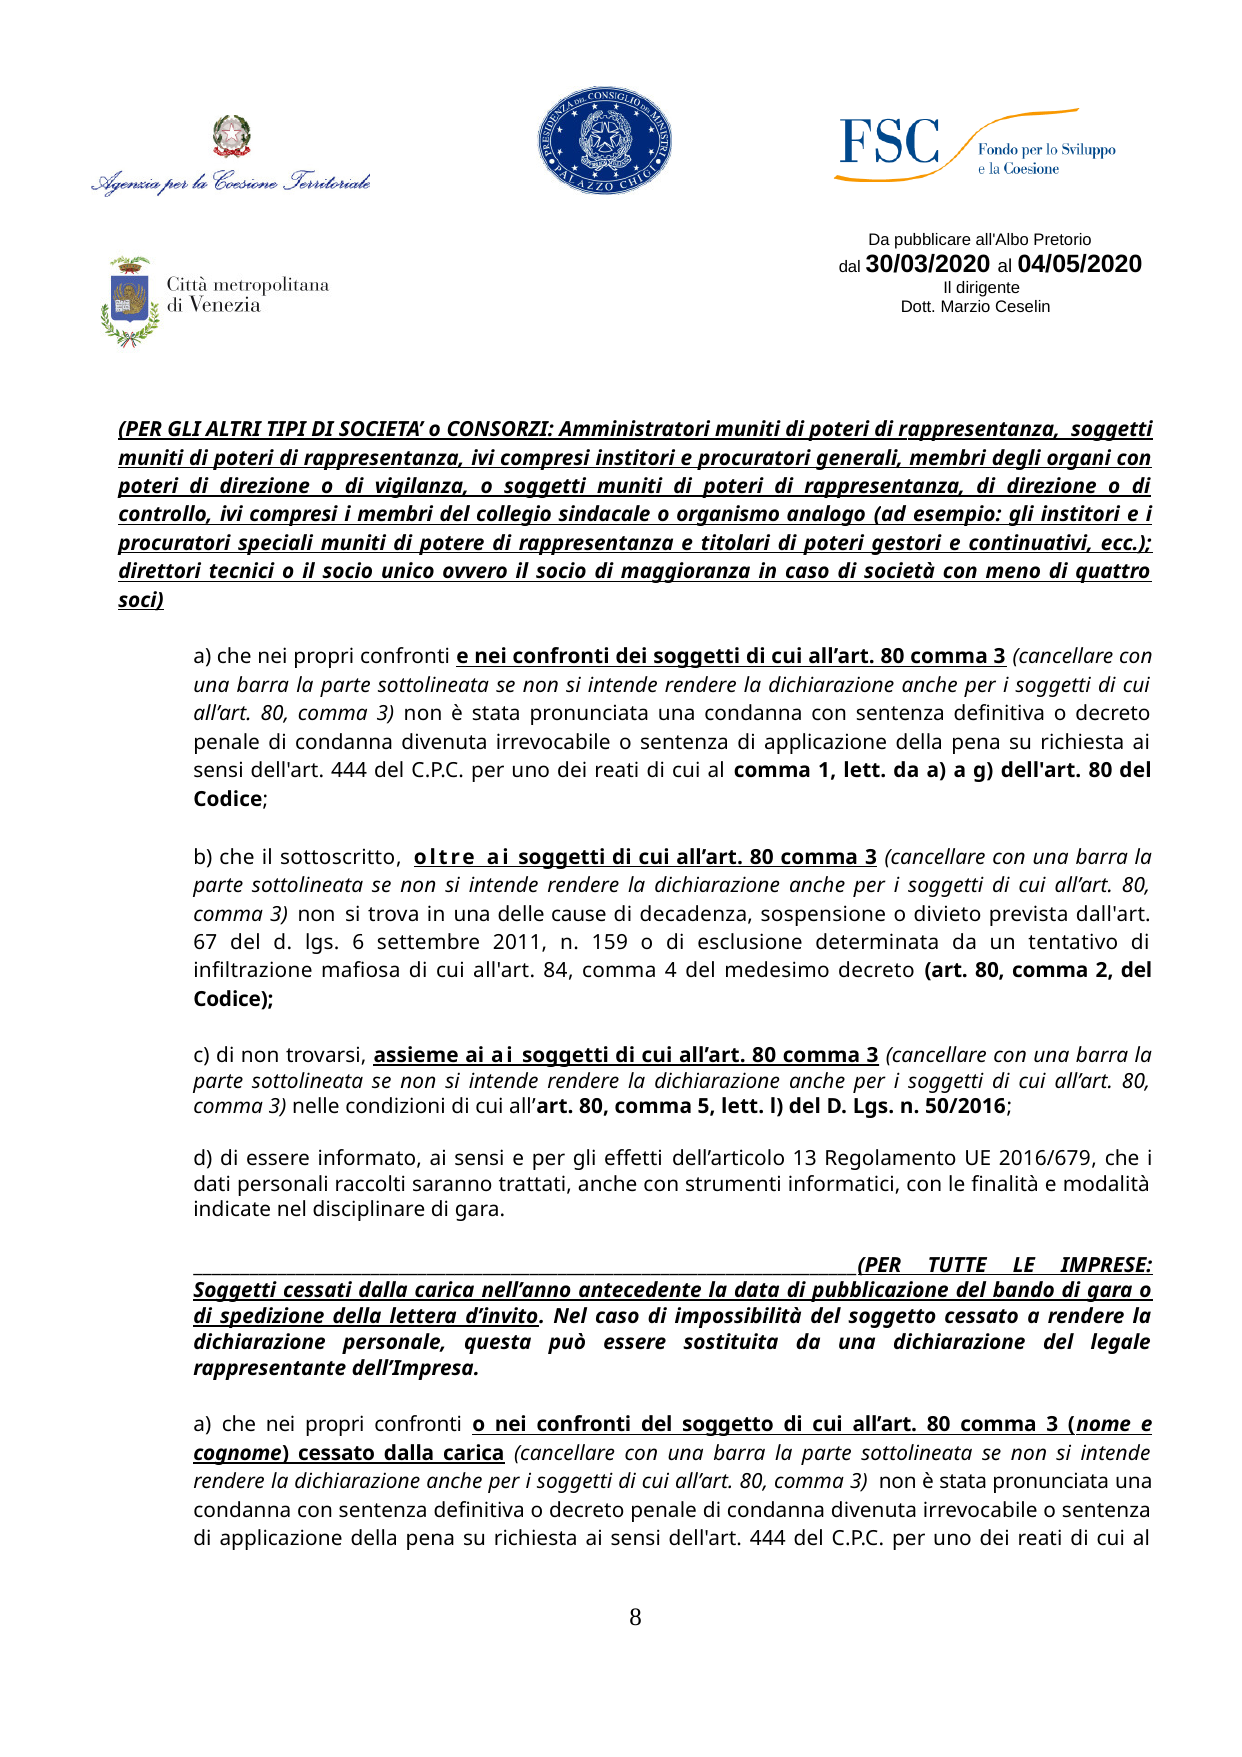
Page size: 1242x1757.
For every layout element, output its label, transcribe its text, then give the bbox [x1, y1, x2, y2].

list a) che nei propri confronti o nei confronti del soggetto di cui all’art. 80 comma 3 (nome e cognome) cessato dalla carica (cancellare con una barra la parte sottolineata se non si intende rendere la dichiarazione anche per i soggetti di cui all’art. 80, comma 3) non è stata pronunciata una condanna con sentenza definitiva o decreto penale di condanna divenuta irrevocabile o sentenza di applicazione della pena su richiesta ai sensi dell'art. 444 del C.P.C. per uno dei reati di cui al [156, 1409, 1152, 1552]
list a) che nei propri confronti e nei confronti dei soggetti di cui all’art. 80 comma 3 (cancellare con una barra la parte sottolineata se non si intende rendere la dichiarazione anche per i soggetti di cui all’art. 80, comma 3) non è stata pronunciata una condanna con sentenza definitiva o decreto penale di condanna divenuta irrevocabile o sentenza di applicazione della pena su richiesta ai sensi dell'art. 444 del C.P.C. per uno dei reati di cui al comma 1, lett. da a) a g) dell'art. 80 del Codice; [156, 642, 1152, 812]
picture [92, 241, 335, 356]
picture [91, 115, 370, 197]
list d) di essere informato, ai sensi e per gli effetti dell’articolo 13 Regolamento UE 2016/679, che i dati personali raccolti saranno trattati, anche con strumenti informatici, con le finalità e modalità indicate nel disciplinare di gara. [156, 1145, 1152, 1222]
text procuratori speciali muniti di potere di rappresentanza e titolari di poteri gestori e continuativi, ecc.); [118, 525, 1152, 552]
picture [536, 86, 672, 195]
list b) che il sottoscritto, oltre ai soggetti di cui all’art. 80 comma 3 (cancellare con una barra la parte sottolineata se non si intende rendere la dichiarazione anche per i soggetti di cui all’art. 80, comma 3) non si trova in una delle cause di decadenza, sospensione o divieto prevista dall'art. 67 del d. lgs. 6 settembre 2011, n. 159 o di esclusione determinata da un tentativo di infiltrazione mafiosa di cui all'art. 84, comma 4 del medesimo decreto (art. 80, comma 2, del Codice); [156, 842, 1152, 1012]
picture [833, 108, 1118, 182]
text muniti di poteri di rappresentanza, ivi compresi institori e procuratori generali, membri degli organi con [118, 439, 1152, 467]
list c) di non trovarsi, assieme ai ai soggetti di cui all’art. 80 comma 3 (cancellare con una barra la parte sottolineata se non si intende rendere la dichiarazione anche per i soggetti di cui all’art. 80, comma 3) nelle condizioni di cui all’art. 80, comma 5, lett. l) del D. Lgs. n. 50/2016; [156, 1042, 1152, 1119]
text (PER GLI ALTRI TIPI DI SOCIETA’ o CONSORZI: Amministratori muniti di poteri di rappresentanza, soggetti [118, 414, 1152, 438]
text direttori tecnici o il socio unico ovvero il socio di maggioranza in caso di società con meno di quattro [118, 553, 1152, 581]
text poteri di direzione o di vigilanza, o soggetti muniti di poteri di rappresentanza, di direzione o di controllo, ivi compresi i membri del collegio sindacale o organismo analogo (ad esempio: gli institori e i [118, 468, 1152, 524]
list _______________________________________________________________________(PER TUTTE LE IMPRESE: Soggetti cessati dalla carica nell’anno antecedente la data di pubblicazione del bando di gara o di spedizione della lettera d’invito. Nel caso di impossibilità del soggetto cessato a rendere la dichiarazione personale, questa può essere sostituita da una dichiarazione del legale rappresentante dell’Impresa. [156, 1251, 1152, 1380]
text soci) [118, 582, 1152, 613]
